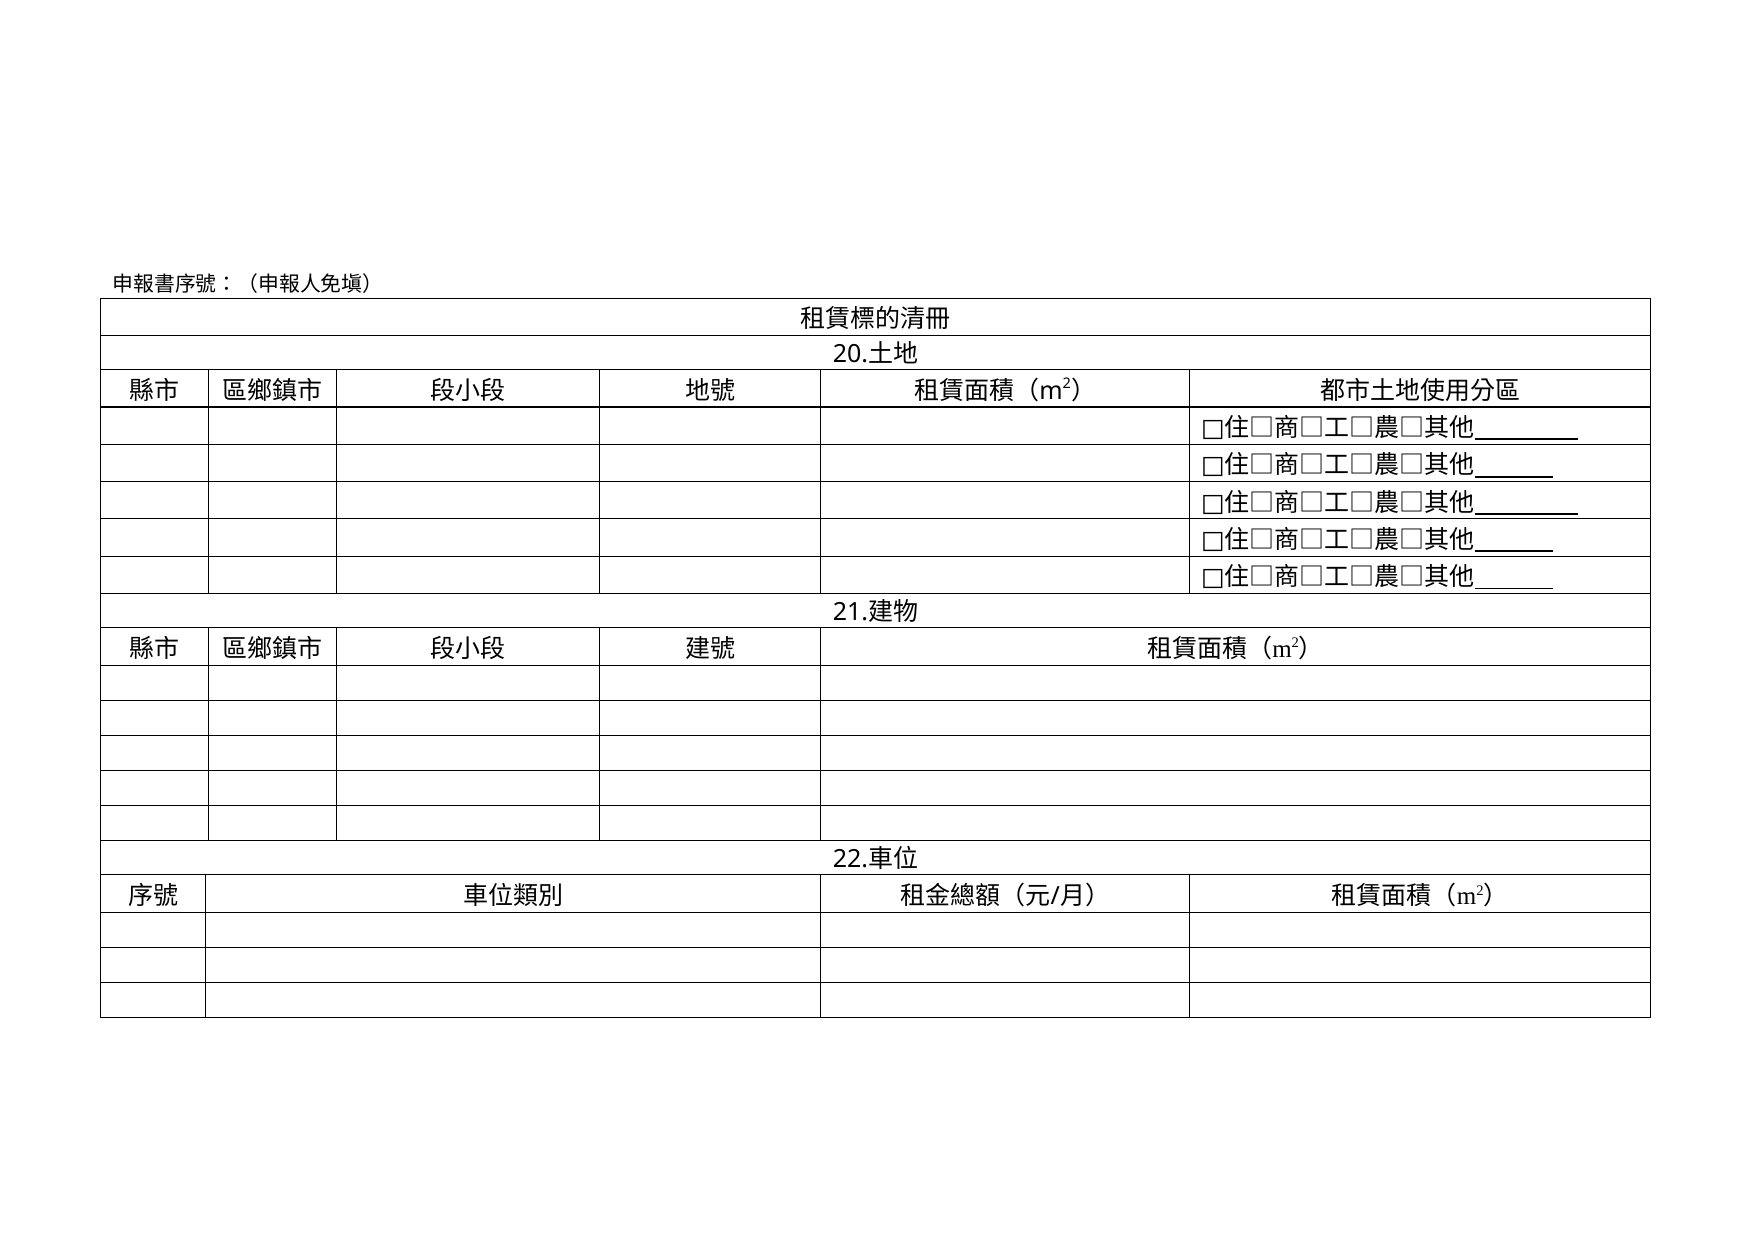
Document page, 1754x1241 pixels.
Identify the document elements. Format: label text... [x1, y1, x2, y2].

table_cell 段小段 [337, 628, 599, 664]
table_cell [101, 519, 208, 556]
table_cell [600, 736, 820, 770]
table_cell [101, 666, 208, 699]
table_cell [337, 736, 599, 770]
table_cell 序號 [101, 875, 205, 912]
table_cell [821, 408, 1189, 444]
table_cell [337, 771, 599, 805]
table_cell [209, 408, 336, 444]
table_cell [101, 983, 205, 1017]
table_cell [337, 408, 599, 444]
table_cell [821, 806, 1650, 840]
table_cell [821, 445, 1189, 481]
table_cell 縣市 [101, 370, 208, 406]
table_cell [600, 482, 820, 518]
table_cell □住□商□工□農□其他 [1190, 557, 1650, 593]
table_cell [209, 736, 336, 770]
table_cell [209, 557, 336, 593]
table_cell 22.車位 [101, 841, 1650, 874]
table_cell [600, 557, 820, 593]
table_cell [600, 445, 820, 481]
table_cell [821, 913, 1189, 947]
table_cell 租金總額（元/月） [821, 875, 1189, 912]
table_cell [206, 983, 820, 1017]
table_cell 租賃面積（m2） [1190, 875, 1650, 912]
table_cell [337, 445, 599, 481]
table_cell 都市土地使用分區 [1190, 370, 1650, 406]
table_header 租賃標的清冊 [101, 299, 1650, 335]
table_cell [206, 948, 820, 982]
table_cell 21.建物 [101, 594, 1650, 627]
table_cell 租賃面積（m2） [821, 628, 1650, 664]
table_cell [101, 445, 208, 481]
table_cell [600, 701, 820, 735]
table_cell [337, 666, 599, 699]
table_cell 縣市 [101, 628, 208, 664]
table_cell [101, 736, 208, 770]
table_cell [1190, 948, 1650, 982]
table_cell [821, 482, 1189, 518]
table_cell 20.土地 [101, 336, 1650, 369]
table_cell [821, 771, 1650, 805]
table_cell □住□商□工□農□其他 [1190, 408, 1650, 444]
table_cell [101, 771, 208, 805]
table_cell [209, 771, 336, 805]
table_cell 建號 [600, 628, 820, 664]
table_cell [209, 482, 336, 518]
table_cell [1190, 983, 1650, 1017]
table_cell [600, 519, 820, 556]
table_cell □住□商□工□農□其他 [1190, 482, 1650, 518]
table_cell 段小段 [337, 370, 599, 406]
table_cell [821, 701, 1650, 735]
table_cell [821, 519, 1189, 556]
table_cell [600, 771, 820, 805]
table_cell [209, 701, 336, 735]
table_cell □住□商□工□農□其他 [1190, 445, 1650, 481]
table_cell [209, 666, 336, 699]
table_cell [209, 519, 336, 556]
table_cell [101, 701, 208, 735]
table_cell [821, 983, 1189, 1017]
table_cell [337, 806, 599, 840]
table_cell [101, 913, 205, 947]
table_cell [821, 666, 1650, 699]
table_cell [337, 519, 599, 556]
table_cell [821, 557, 1189, 593]
table_cell [101, 557, 208, 593]
table_cell [101, 948, 205, 982]
table_cell [600, 806, 820, 840]
table_cell 區鄉鎮市 [209, 370, 336, 406]
table_cell [821, 948, 1189, 982]
table_cell 區鄉鎮市 [209, 628, 336, 664]
table_cell [1190, 913, 1650, 947]
table_cell [101, 806, 208, 840]
table_cell [206, 913, 820, 947]
table_cell □住□商□工□農□其他 [1190, 519, 1650, 556]
table_cell [821, 736, 1650, 770]
table_cell [600, 408, 820, 444]
table_cell [209, 806, 336, 840]
table_cell [209, 445, 336, 481]
table_cell [101, 408, 208, 444]
table_cell 租賃面積（m2） [821, 370, 1189, 406]
table_cell [600, 666, 820, 699]
table_cell 地號 [600, 370, 820, 406]
text 申報書序號：（申報人免塡） [112, 267, 1642, 297]
table_cell 車位類別 [206, 875, 820, 912]
table_cell [337, 482, 599, 518]
table_cell [337, 701, 599, 735]
table_cell [101, 482, 208, 518]
table_cell [337, 557, 599, 593]
